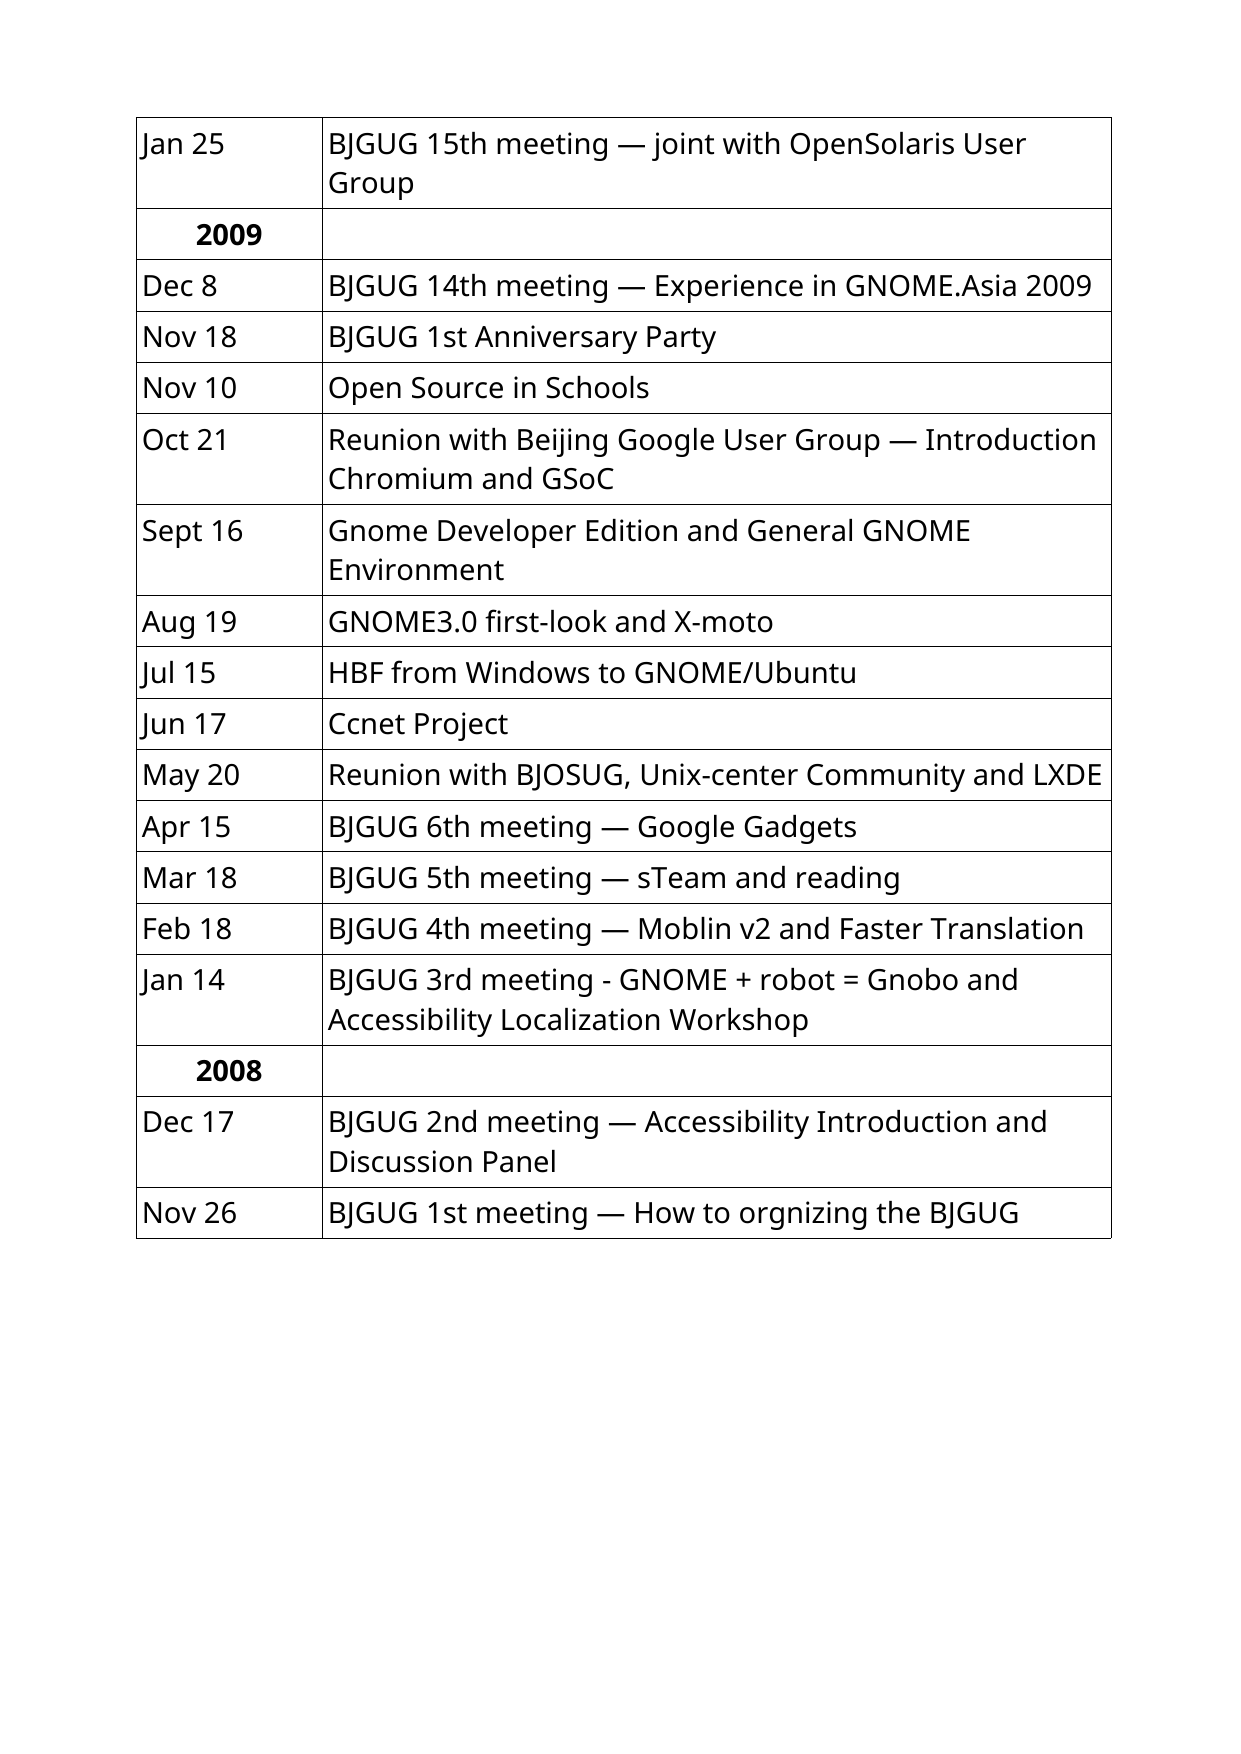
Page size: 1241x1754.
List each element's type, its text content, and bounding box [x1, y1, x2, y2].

table_cell Jul 15 [137, 647, 322, 697]
table_cell Nov 10 [137, 363, 322, 413]
table_cell BJGUG 1st meeting — How to orgnizing the BJGUG [323, 1188, 1111, 1238]
table_cell May 20 [137, 750, 322, 800]
table_cell HBF from Windows to GNOME/Ubuntu [323, 647, 1111, 697]
table_cell Dec 17 [137, 1097, 322, 1187]
table_cell BJGUG 15th meeting — joint with OpenSolaris User Group [323, 118, 1111, 208]
table_cell BJGUG 4th meeting — Moblin v2 and Faster Translation [323, 904, 1111, 954]
table_cell BJGUG 5th meeting — sTeam and reading [323, 852, 1111, 902]
table_cell Feb 18 [137, 904, 322, 954]
table_cell BJGUG 2nd meeting — Accessibility Introduction and Discussion Panel [323, 1097, 1111, 1187]
table_cell Gnome Developer Edition and General GNOME Environment [323, 505, 1111, 595]
table_cell Jan 25 [137, 118, 322, 208]
table_cell Reunion with BJOSUG, Unix-center Community and LXDE [323, 750, 1111, 800]
table_cell Jun 17 [137, 699, 322, 749]
table_cell Ccnet Project [323, 699, 1111, 749]
table_cell Jan 14 [137, 955, 322, 1045]
table_cell 2009 [137, 209, 322, 259]
table_cell 2008 [137, 1046, 322, 1096]
table_cell BJGUG 3rd meeting - GNOME + robot = Gnobo and Accessibility Localization Workshop [323, 955, 1111, 1045]
table_cell Apr 15 [137, 801, 322, 851]
table_cell Oct 21 [137, 414, 322, 504]
table_cell BJGUG 14th meeting — Experience in GNOME.Asia 2009 [323, 260, 1111, 311]
table_cell BJGUG 1st Anniversary Party [323, 312, 1111, 362]
table_cell Nov 26 [137, 1188, 322, 1238]
table_cell GNOME3.0 first-look and X-moto [323, 596, 1111, 646]
table_cell Nov 18 [137, 312, 322, 362]
table_cell BJGUG 6th meeting — Google Gadgets [323, 801, 1111, 851]
table_cell Reunion with Beijing Google User Group — Introduction Chromium and GSoC [323, 414, 1111, 504]
table_cell Aug 19 [137, 596, 322, 646]
table_cell Open Source in Schools [323, 363, 1111, 413]
table_cell [323, 1046, 1111, 1096]
table_cell Sept 16 [137, 505, 322, 595]
table_cell [323, 209, 1111, 259]
table_cell Dec 8 [137, 260, 322, 311]
table_cell Mar 18 [137, 852, 322, 902]
